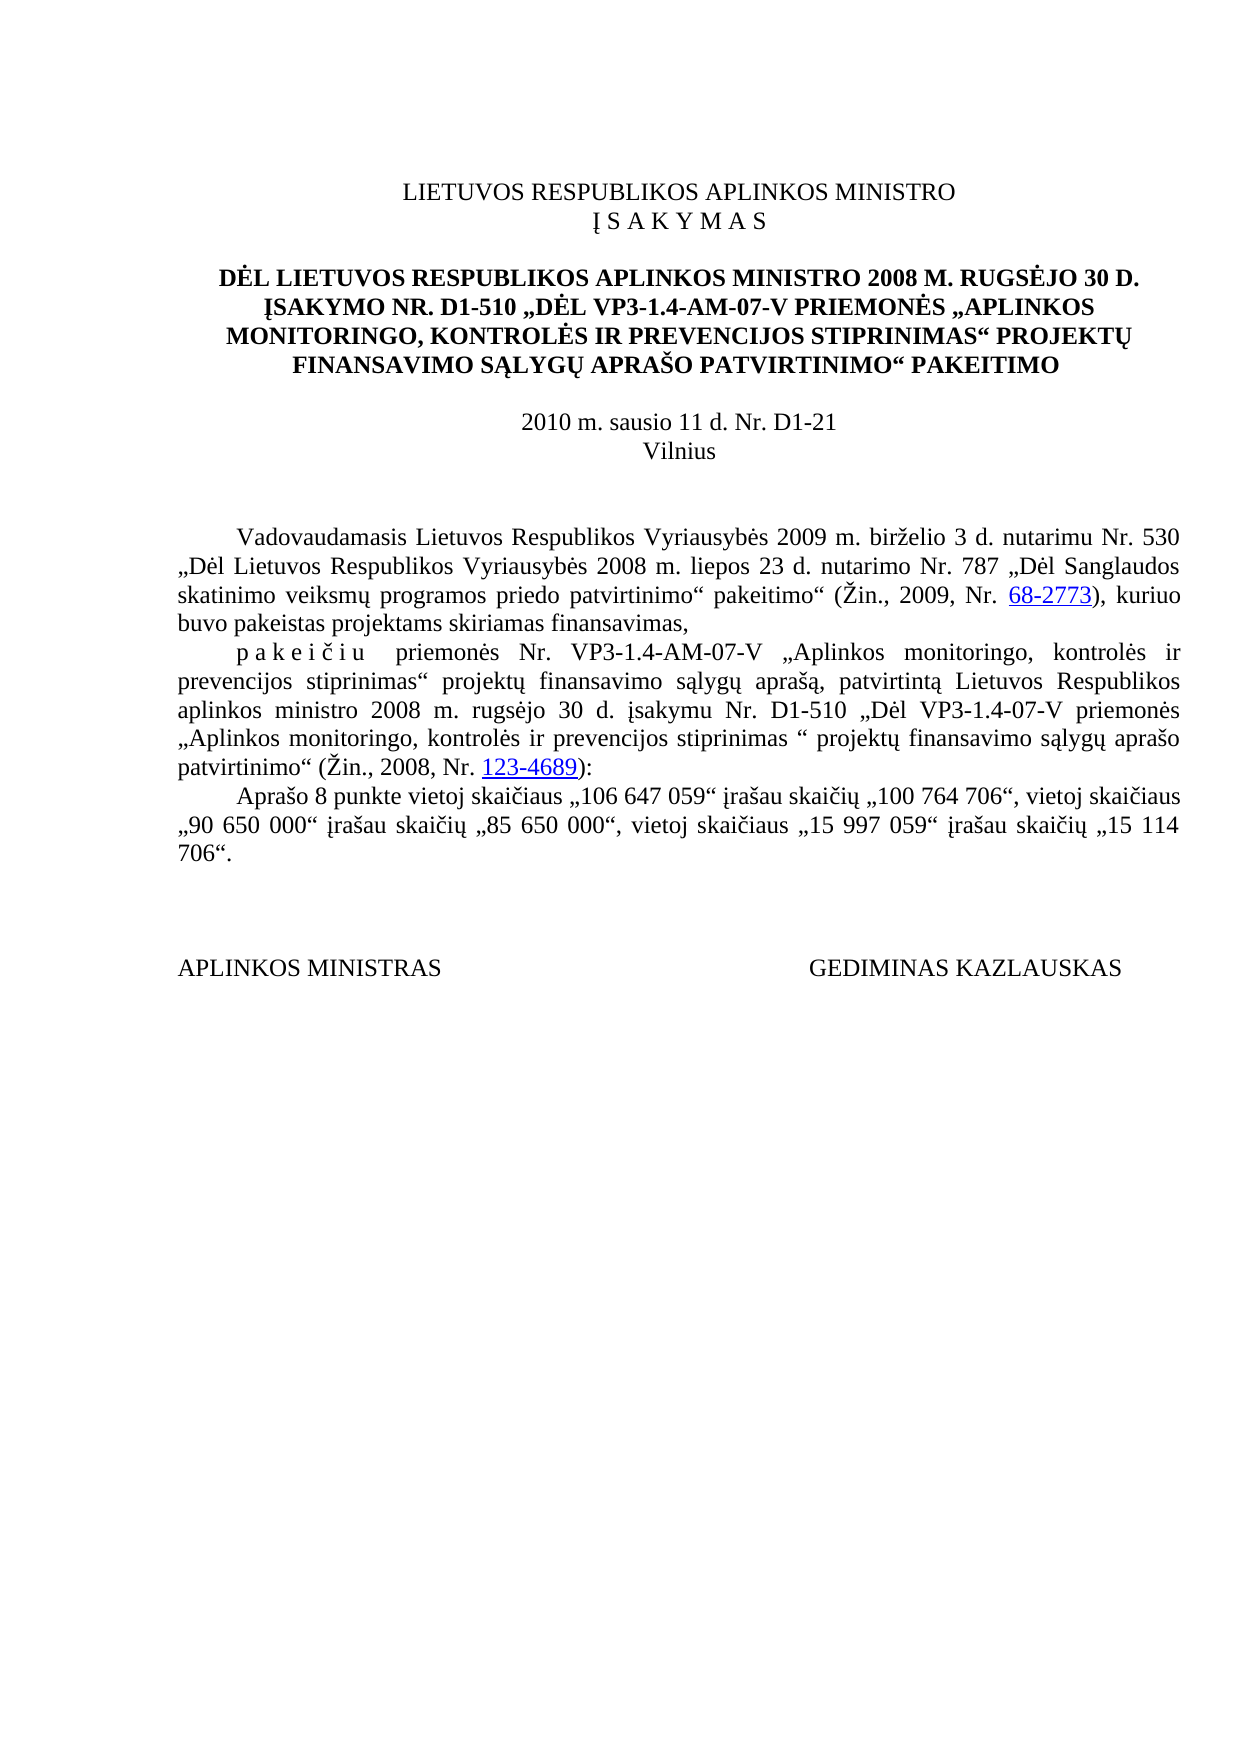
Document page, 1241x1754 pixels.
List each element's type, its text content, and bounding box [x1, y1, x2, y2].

text Aplinkos ministras Gediminas Kazlauskas [177, 953, 1181, 982]
text 2010 m. sausio 11 d. Nr. D1-21 [177, 407, 1181, 436]
text Vilnius [177, 436, 1181, 465]
text DĖL LIETUVOS RESPUBLIKOS APLINKOS MINISTRO 2008 M. RUGSĖJO 30 D. ĮSAKYMO NR. D1-510 „DĖL VP3-1.4-AM-07-V PRIEMONĖS „APLINKOS MONITORINGO, KONTROLĖS IR PREVENCIJOS STIPRINIMAS“ PROJEKTŲ FINANSAVIMO SĄLYGŲ APRAŠO PATVIRTINIMO“ PAKEITIMO [177, 263, 1181, 378]
text LIETUVOS RESPUBLIKOS APLINKOS MINISTRO [177, 177, 1181, 206]
text Aprašo 8 punkte vietoj skaičiaus „106 647 059“ įrašau skaičių „100 764 706“, vietoj skaičiaus „90 650 000“ įrašau skaičių „85 650 000“, vietoj skaičiaus „15 997 059“ įrašau skaičių „15 114 706“. [177, 781, 1181, 867]
text ĮSAKYMAS [177, 206, 1181, 235]
text pakeičiu priemonės Nr. VP3-1.4-AM-07-V „Aplinkos monitoringo, kontrolės ir prevencijos stiprinimas“ projektų finansavimo sąlygų aprašą, patvirtintą Lietuvos Respublikos aplinkos ministro 2008 m. rugsėjo 30 d. įsakymu Nr. D1-510 „Dėl VP3-1.4-07-V priemonės „Aplinkos monitoringo, kontrolės ir prevencijos stiprinimas “ projektų finansavimo sąlygų aprašo patvirtinimo“ (Žin., 2008, Nr. 123-4689): [177, 637, 1181, 781]
text Vadovaudamasis Lietuvos Respublikos Vyriausybės 2009 m. birželio 3 d. nutarimu Nr. 530 „Dėl Lietuvos Respublikos Vyriausybės 2008 m. liepos 23 d. nutarimo Nr. 787 „Dėl Sanglaudos skatinimo veiksmų programos priedo patvirtinimo“ pakeitimo“ (Žin., 2009, Nr. 68-2773), kuriuo buvo pakeistas projektams skiriamas finansavimas, [177, 522, 1181, 637]
